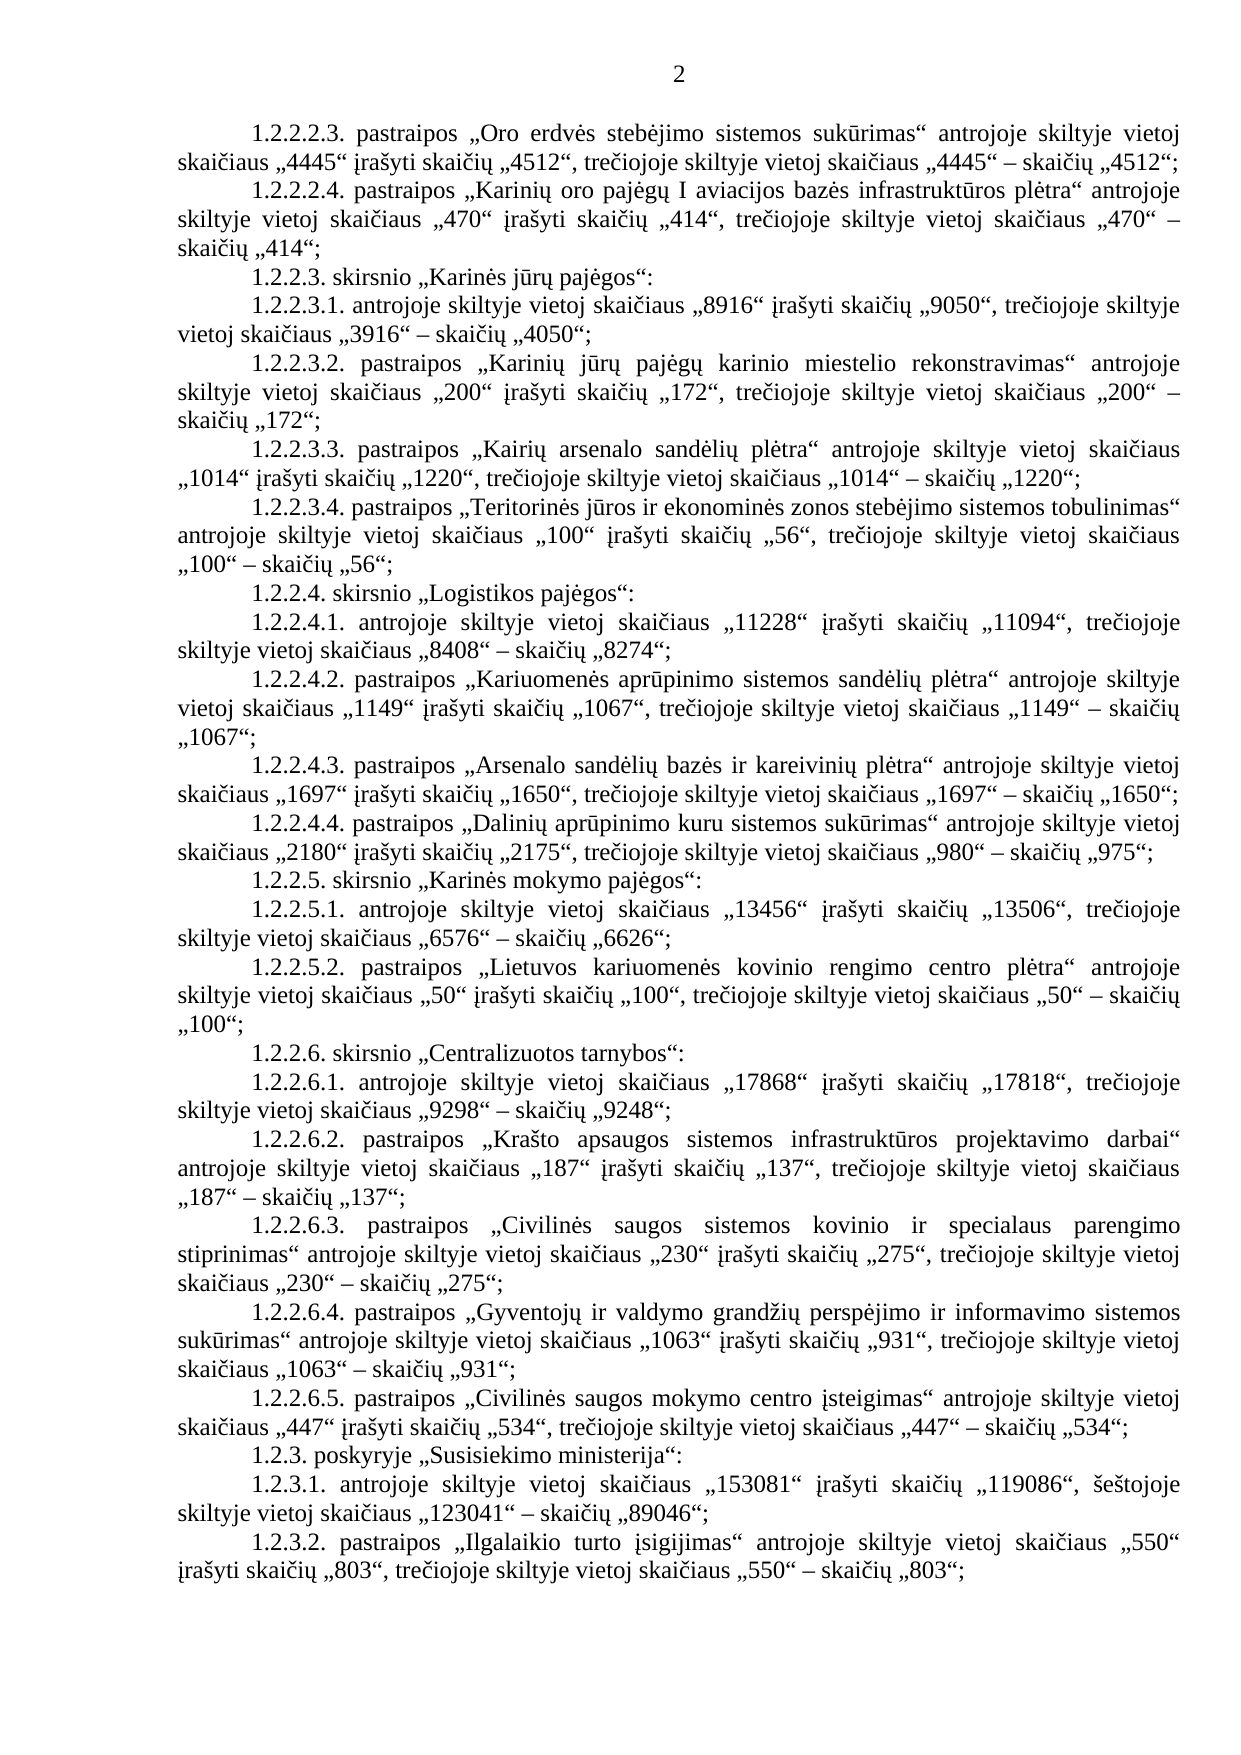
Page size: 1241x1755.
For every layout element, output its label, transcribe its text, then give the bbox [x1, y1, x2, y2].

text 1.2.2.6.4. pastraipos „Gyventojų ir valdymo grandžių perspėjimo ir informavimo sistemos sukūrimas“ antrojoje skiltyje vietoj skaičiaus „1063“ įrašyti skaičių „931“, trečiojoje skiltyje vietoj skaičiaus „1063“ – skaičių „931“; [177, 1297, 1181, 1383]
text 1.2.3.2. pastraipos „Ilgalaikio turto įsigijimas“ antrojoje skiltyje vietoj skaičiaus „550“ įrašyti skaičių „803“, trečiojoje skiltyje vietoj skaičiaus „550“ – skaičių „803“; [177, 1527, 1181, 1584]
text 1.2.2.2.4. pastraipos „Karinių oro pajėgų I aviacijos bazės infrastruktūros plėtra“ antrojoje skiltyje vietoj skaičiaus „470“ įrašyti skaičių „414“, trečiojoje skiltyje vietoj skaičiaus „470“ – skaičių „414“; [177, 176, 1181, 262]
text 1.2.2.3. skirsnio „Karinės jūrų pajėgos“: [177, 262, 1181, 291]
text 1.2.3.1. antrojoje skiltyje vietoj skaičiaus „153081“ įrašyti skaičių „119086“, šeštojoje skiltyje vietoj skaičiaus „123041“ – skaičių „89046“; [177, 1469, 1181, 1527]
text 1.2.2.5.2. pastraipos „Lietuvos kariuomenės kovinio rengimo centro plėtra“ antrojoje skiltyje vietoj skaičiaus „50“ įrašyti skaičių „100“, trečiojoje skiltyje vietoj skaičiaus „50“ – skaičių „100“; [177, 952, 1181, 1038]
text 1.2.2.3.2. pastraipos „Karinių jūrų pajėgų karinio miestelio rekonstravimas“ antrojoje skiltyje vietoj skaičiaus „200“ įrašyti skaičių „172“, trečiojoje skiltyje vietoj skaičiaus „200“ – skaičių „172“; [177, 348, 1181, 434]
text 1.2.3. poskyryje „Susisiekimo ministerija“: [177, 1441, 1181, 1469]
text 1.2.2.6.1. antrojoje skiltyje vietoj skaičiaus „17868“ įrašyti skaičių „17818“, trečiojoje skiltyje vietoj skaičiaus „9298“ – skaičių „9248“; [177, 1067, 1181, 1124]
text 1.2.2.4.4. pastraipos „Dalinių aprūpinimo kuru sistemos sukūrimas“ antrojoje skiltyje vietoj skaičiaus „2180“ įrašyti skaičių „2175“, trečiojoje skiltyje vietoj skaičiaus „980“ – skaičių „975“; [177, 808, 1181, 866]
text 1.2.2.2.3. pastraipos „Oro erdvės stebėjimo sistemos sukūrimas“ antrojoje skiltyje vietoj skaičiaus „4445“ įrašyti skaičių „4512“, trečiojoje skiltyje vietoj skaičiaus „4445“ – skaičių „4512“; [177, 118, 1181, 176]
text 1.2.2.6.3. pastraipos „Civilinės saugos sistemos kovinio ir specialaus parengimo stiprinimas“ antrojoje skiltyje vietoj skaičiaus „230“ įrašyti skaičių „275“, trečiojoje skiltyje vietoj skaičiaus „230“ – skaičių „275“; [177, 1211, 1181, 1297]
text 1.2.2.4.3. pastraipos „Arsenalo sandėlių bazės ir kareivinių plėtra“ antrojoje skiltyje vietoj skaičiaus „1697“ įrašyti skaičių „1650“, trečiojoje skiltyje vietoj skaičiaus „1697“ – skaičių „1650“; [177, 751, 1181, 808]
text 1.2.2.6. skirsnio „Centralizuotos tarnybos“: [177, 1038, 1181, 1067]
text 1.2.2.4.1. antrojoje skiltyje vietoj skaičiaus „11228“ įrašyti skaičių „11094“, trečiojoje skiltyje vietoj skaičiaus „8408“ – skaičių „8274“; [177, 607, 1181, 664]
text 1.2.2.3.1. antrojoje skiltyje vietoj skaičiaus „8916“ įrašyti skaičių „9050“, trečiojoje skiltyje vietoj skaičiaus „3916“ – skaičių „4050“; [177, 291, 1181, 348]
text 1.2.2.3.3. pastraipos „Kairių arsenalo sandėlių plėtra“ antrojoje skiltyje vietoj skaičiaus „1014“ įrašyti skaičių „1220“, trečiojoje skiltyje vietoj skaičiaus „1014“ – skaičių „1220“; [177, 434, 1181, 492]
text 1.2.2.6.5. pastraipos „Civilinės saugos mokymo centro įsteigimas“ antrojoje skiltyje vietoj skaičiaus „447“ įrašyti skaičių „534“, trečiojoje skiltyje vietoj skaičiaus „447“ – skaičių „534“; [177, 1383, 1181, 1441]
text 1.2.2.4.2. pastraipos „Kariuomenės aprūpinimo sistemos sandėlių plėtra“ antrojoje skiltyje vietoj skaičiaus „1149“ įrašyti skaičių „1067“, trečiojoje skiltyje vietoj skaičiaus „1149“ – skaičių „1067“; [177, 664, 1181, 751]
text 1.2.2.5.1. antrojoje skiltyje vietoj skaičiaus „13456“ įrašyti skaičių „13506“, trečiojoje skiltyje vietoj skaičiaus „6576“ – skaičių „6626“; [177, 894, 1181, 952]
text 1.2.2.6.2. pastraipos „Krašto apsaugos sistemos infrastruktūros projektavimo darbai“ antrojoje skiltyje vietoj skaičiaus „187“ įrašyti skaičių „137“, trečiojoje skiltyje vietoj skaičiaus „187“ – skaičių „137“; [177, 1124, 1181, 1211]
text 1.2.2.3.4. pastraipos „Teritorinės jūros ir ekonominės zonos stebėjimo sistemos tobulinimas“ antrojoje skiltyje vietoj skaičiaus „100“ įrašyti skaičių „56“, trečiojoje skiltyje vietoj skaičiaus „100“ – skaičių „56“; [177, 492, 1181, 578]
text 1.2.2.5. skirsnio „Karinės mokymo pajėgos“: [177, 866, 1181, 894]
text 1.2.2.4. skirsnio „Logistikos pajėgos“: [177, 578, 1181, 607]
